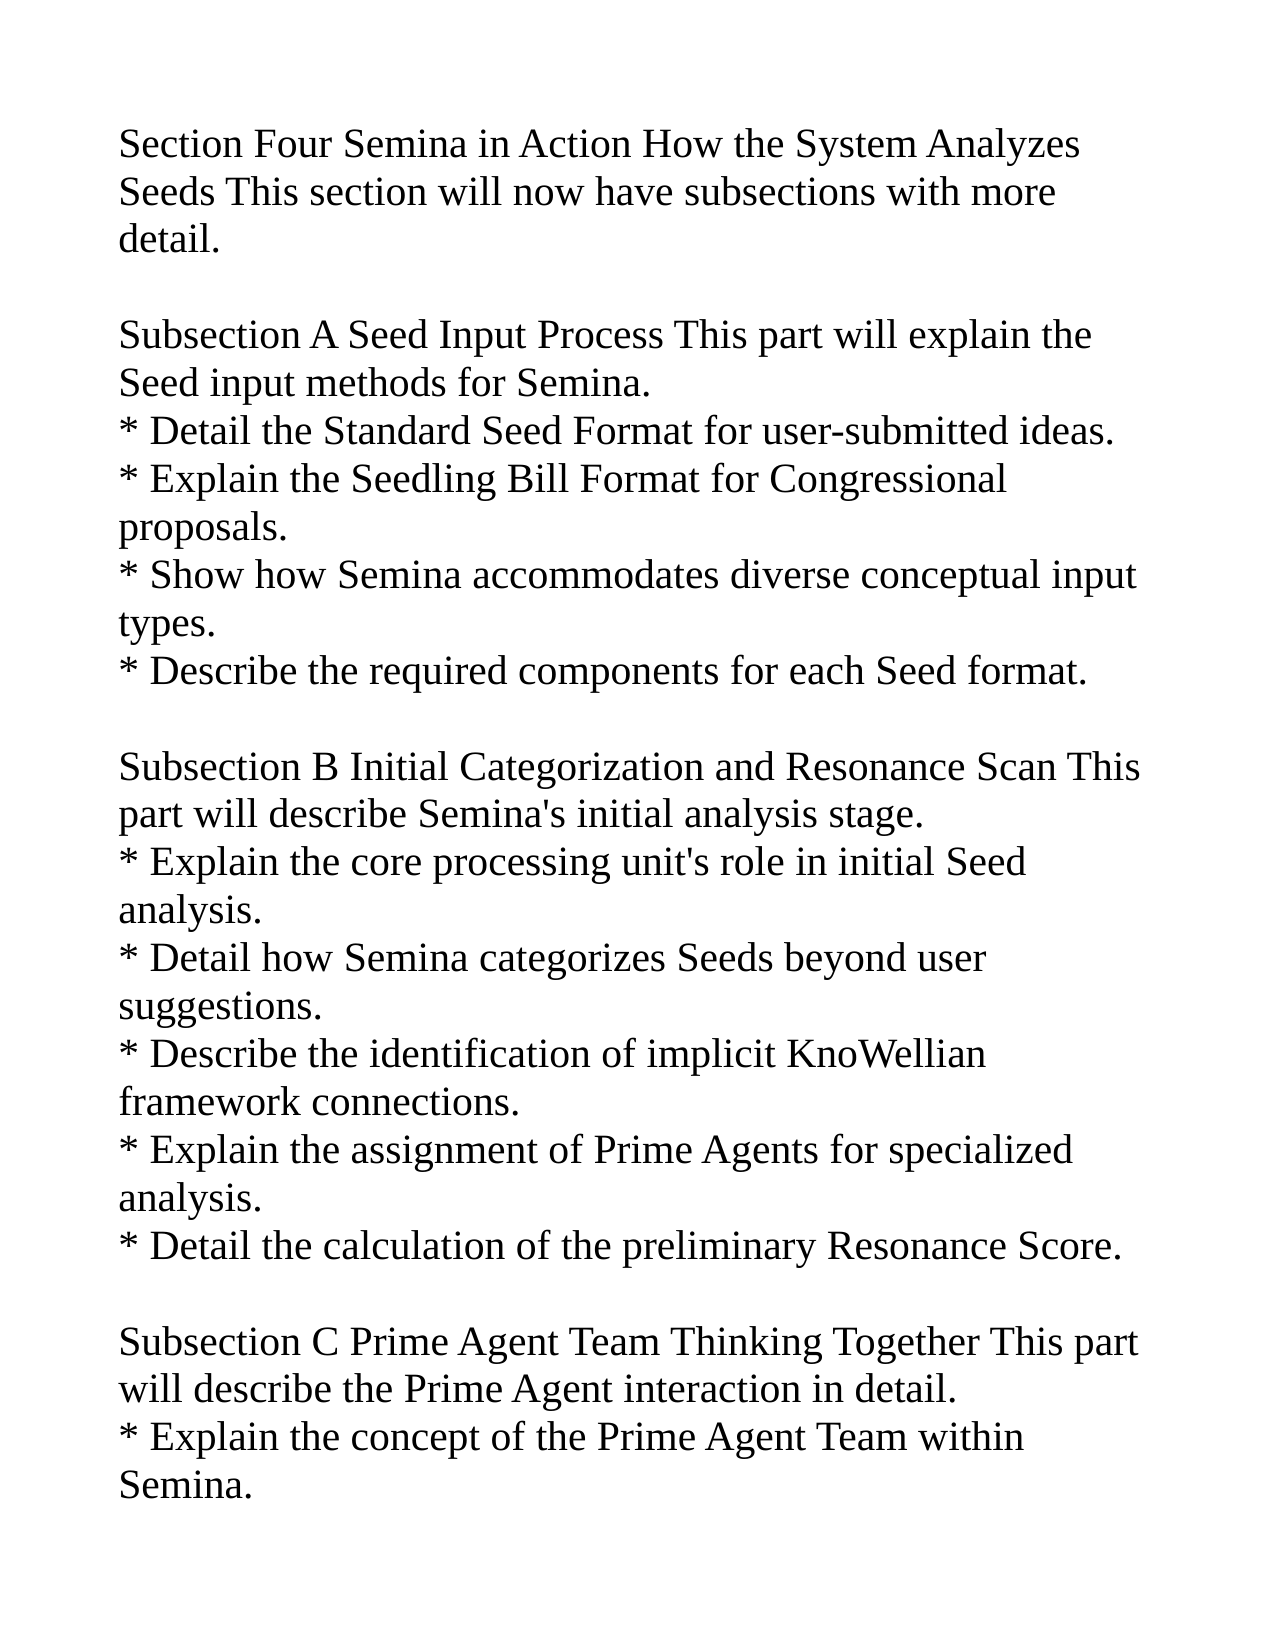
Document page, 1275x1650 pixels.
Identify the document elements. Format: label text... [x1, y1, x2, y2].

text Section Four Semina in Action How the System Analyzes Seeds This section will now have subsections with more detail. [118, 118, 1157, 262]
text * Explain the Seedling Bill Format for Congressional proposals. [118, 453, 1157, 549]
text Subsection C Prime Agent Team Thinking Together This part will describe the Prime Agent interaction in detail. [118, 1316, 1157, 1412]
text * Describe the required components for each Seed format. [118, 645, 1157, 693]
text * Detail the Standard Seed Format for user-submitted ideas. [118, 406, 1157, 453]
text * Explain the concept of the Prime Agent Team within Semina. [118, 1412, 1157, 1508]
text * Explain the assignment of Prime Agents for specialized analysis. [118, 1124, 1157, 1220]
text * Describe the identification of implicit KnoWellian framework connections. [118, 1028, 1157, 1124]
text * Show how Semina accommodates diverse conceptual input types. [118, 549, 1157, 645]
text * Explain the core processing unit's role in initial Seed analysis. [118, 837, 1157, 933]
text * Detail the calculation of the preliminary Resonance Score. [118, 1220, 1157, 1268]
text Subsection B Initial Categorization and Resonance Scan This part will describe Semina's initial analysis stage. [118, 741, 1157, 837]
text * Detail how Semina categorizes Seeds beyond user suggestions. [118, 933, 1157, 1028]
text Subsection A Seed Input Process This part will explain the Seed input methods for Semina. [118, 310, 1157, 406]
